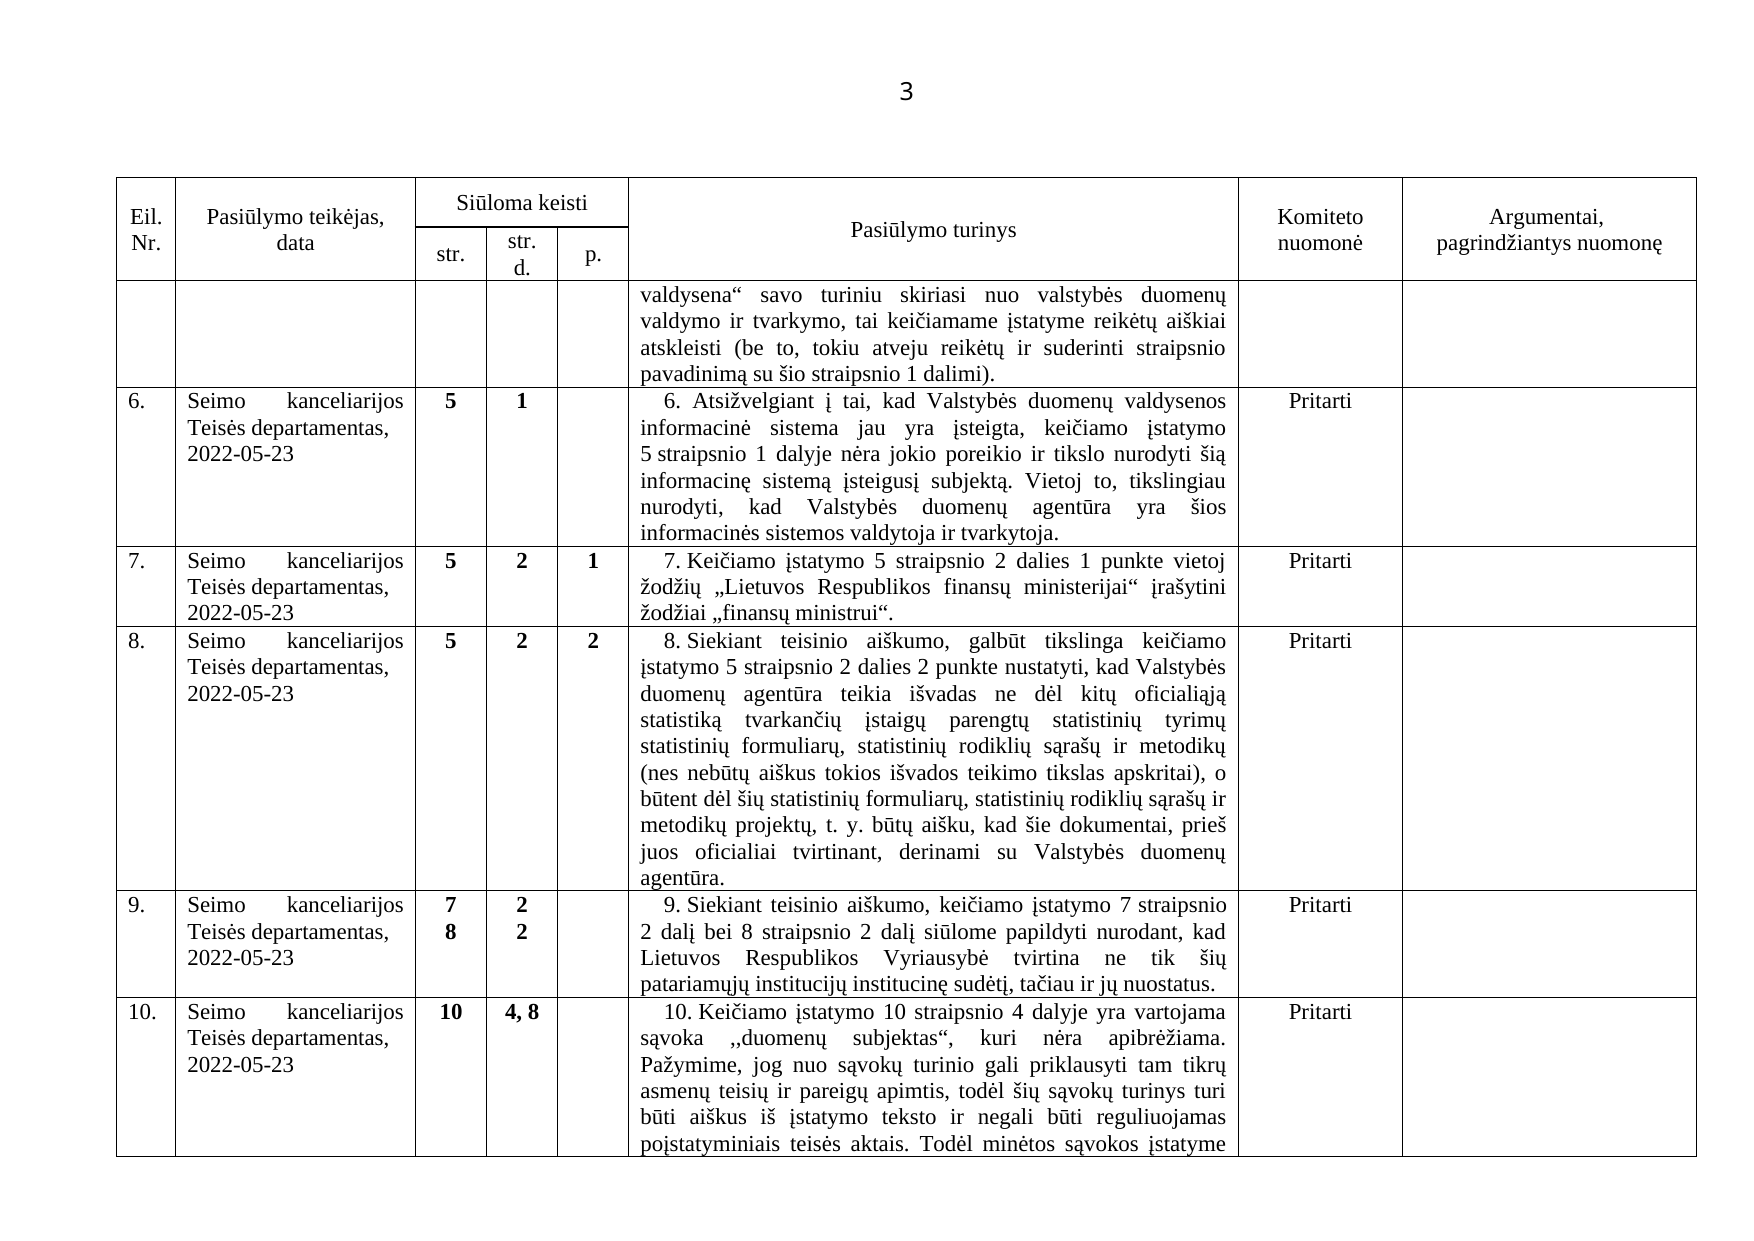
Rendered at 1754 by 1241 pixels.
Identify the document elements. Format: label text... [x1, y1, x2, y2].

table_cell 9. Siekiant teisinio aiškumo, keičiamo įstatymo 7 straipsnio 2 dalį bei 8 straipsnio 2 dalį siūlome papildyti nurodant, kad Lietuvos Respublikos Vyriausybė tvirtina ne tik šių patariamųjų institucijų institucinę sudėtį, tačiau ir jų nuostatus. [629, 891, 1238, 997]
table_cell Pritarti [1239, 998, 1402, 1156]
table_cell 8. Siekiant teisinio aiškumo, galbūt tikslinga keičiamo įstatymo 5 straipsnio 2 dalies 2 punkte nustatyti, kad Valstybės duomenų agentūra teikia išvadas ne dėl kitų oficialiąją statistiką tvarkančių įstaigų parengtų statistinių tyrimų statistinių formuliarų, statistinių rodiklių sąrašų ir metodikų (nes nebūtų aiškus tokios išvados teikimo tikslas apskritai), o būtent dėl šių statistinių formuliarų, statistinių rodiklių sąrašų ir metodikų projektų, t. y. būtų aišku, kad šie dokumentai, prieš juos oficialiai tvirtinant, derinami su Valstybės duomenų agentūra. [629, 627, 1238, 890]
table_cell 2 [487, 547, 557, 626]
table_cell [117, 388, 175, 546]
table_cell [558, 281, 628, 387]
table_cell Pritarti [1239, 388, 1402, 546]
table_cell 6. Atsižvelgiant į tai, kad Valstybės duomenų valdysenos informacinė sistema jau yra įsteigta, keičiamo įstatymo 5 straipsnio 1 dalyje nėra jokio poreikio ir tikslo nurodyti šią informacinę sistemą įsteigusį subjektą. Vietoj to, tikslingiau nurodyti, kad Valstybės duomenų agentūra yra šios informacinės sistemos valdytoja ir tvarkytoja. [629, 388, 1238, 546]
table_cell 5 [416, 627, 486, 890]
table_cell [1403, 891, 1696, 997]
table_cell [117, 627, 175, 890]
table_cell [558, 388, 628, 546]
table_cell [1403, 627, 1696, 890]
table_cell [487, 281, 557, 387]
table_cell 4, 8 [487, 998, 557, 1156]
table_cell Pritarti [1239, 627, 1402, 890]
table_header Pasiūlymo teikėjas, data [176, 178, 415, 280]
table_cell [558, 891, 628, 997]
table_cell [1403, 998, 1696, 1156]
table_header Komiteto nuomonė [1239, 178, 1402, 280]
table_cell 1 [487, 388, 557, 546]
table_cell [1403, 547, 1696, 626]
table_header Pasiūlymo turinys [629, 178, 1238, 280]
table_cell [117, 281, 175, 387]
table_header Siūloma keisti [416, 178, 628, 226]
table_cell Seimo kanceliarijos Teisės departamentas, 2022-05-23 [176, 998, 415, 1156]
table_cell [117, 891, 175, 997]
table_cell [117, 998, 175, 1156]
table_cell 5 [416, 388, 486, 546]
table_cell 7. Keičiamo įstatymo 5 straipsnio 2 dalies 1 punkte vietoj žodžių „Lietuvos Respublikos finansų ministerijai“ įrašytini žodžiai „finansų ministrui“. [629, 547, 1238, 626]
table_cell [1403, 281, 1696, 387]
table_cell [1403, 388, 1696, 546]
table_header Eil. Nr. [117, 178, 175, 280]
table_cell 7 8 [416, 891, 486, 997]
table_cell p. [558, 228, 628, 280]
table_cell [117, 547, 175, 626]
table_cell str. [416, 228, 486, 280]
table_cell Pritarti [1239, 547, 1402, 626]
table_cell Seimo kanceliarijos Teisės departamentas, 2022-05-23 [176, 547, 415, 626]
table_cell Pritarti [1239, 891, 1402, 997]
table_cell 10 [416, 998, 486, 1156]
table_cell 5 [416, 547, 486, 626]
table_cell [1239, 281, 1402, 387]
table_cell Seimo kanceliarijos Teisės departamentas, 2022-05-23 [176, 627, 415, 890]
table_cell [416, 281, 486, 387]
table_cell str. d. [487, 228, 557, 280]
table_cell [558, 998, 628, 1156]
table_cell 2 [558, 627, 628, 890]
table_cell Seimo kanceliarijos Teisės departamentas, 2022-05-23 [176, 891, 415, 997]
table_cell [176, 281, 415, 387]
table_cell 2 2 [487, 891, 557, 997]
table_cell valdysena“ savo turiniu skiriasi nuo valstybės duomenų valdymo ir tvarkymo, tai keičiamame įstatyme reikėtų aiškiai atskleisti (be to, tokiu atveju reikėtų ir suderinti straipsnio pavadinimą su šio straipsnio 1 dalimi). [629, 281, 1238, 387]
table_cell 1 [558, 547, 628, 626]
table_cell Seimo kanceliarijos Teisės departamentas, 2022-05-23 [176, 388, 415, 546]
table_cell 10. Keičiamo įstatymo 10 straipsnio 4 dalyje yra vartojama sąvoka ,,duomenų subjektas“, kuri nėra apibrėžiama. Pažymime, jog nuo sąvokų turinio gali priklausyti tam tikrų asmenų teisių ir pareigų apimtis, todėl šių sąvokų turinys turi būti aiškus iš įstatymo teksto ir negali būti reguliuojamas poįstatyminiais teisės aktais. Todėl minėtos sąvokos įstatyme [629, 998, 1238, 1156]
table_header Argumentai, pagrindžiantys nuomonę [1403, 178, 1696, 280]
table_cell 2 [487, 627, 557, 890]
